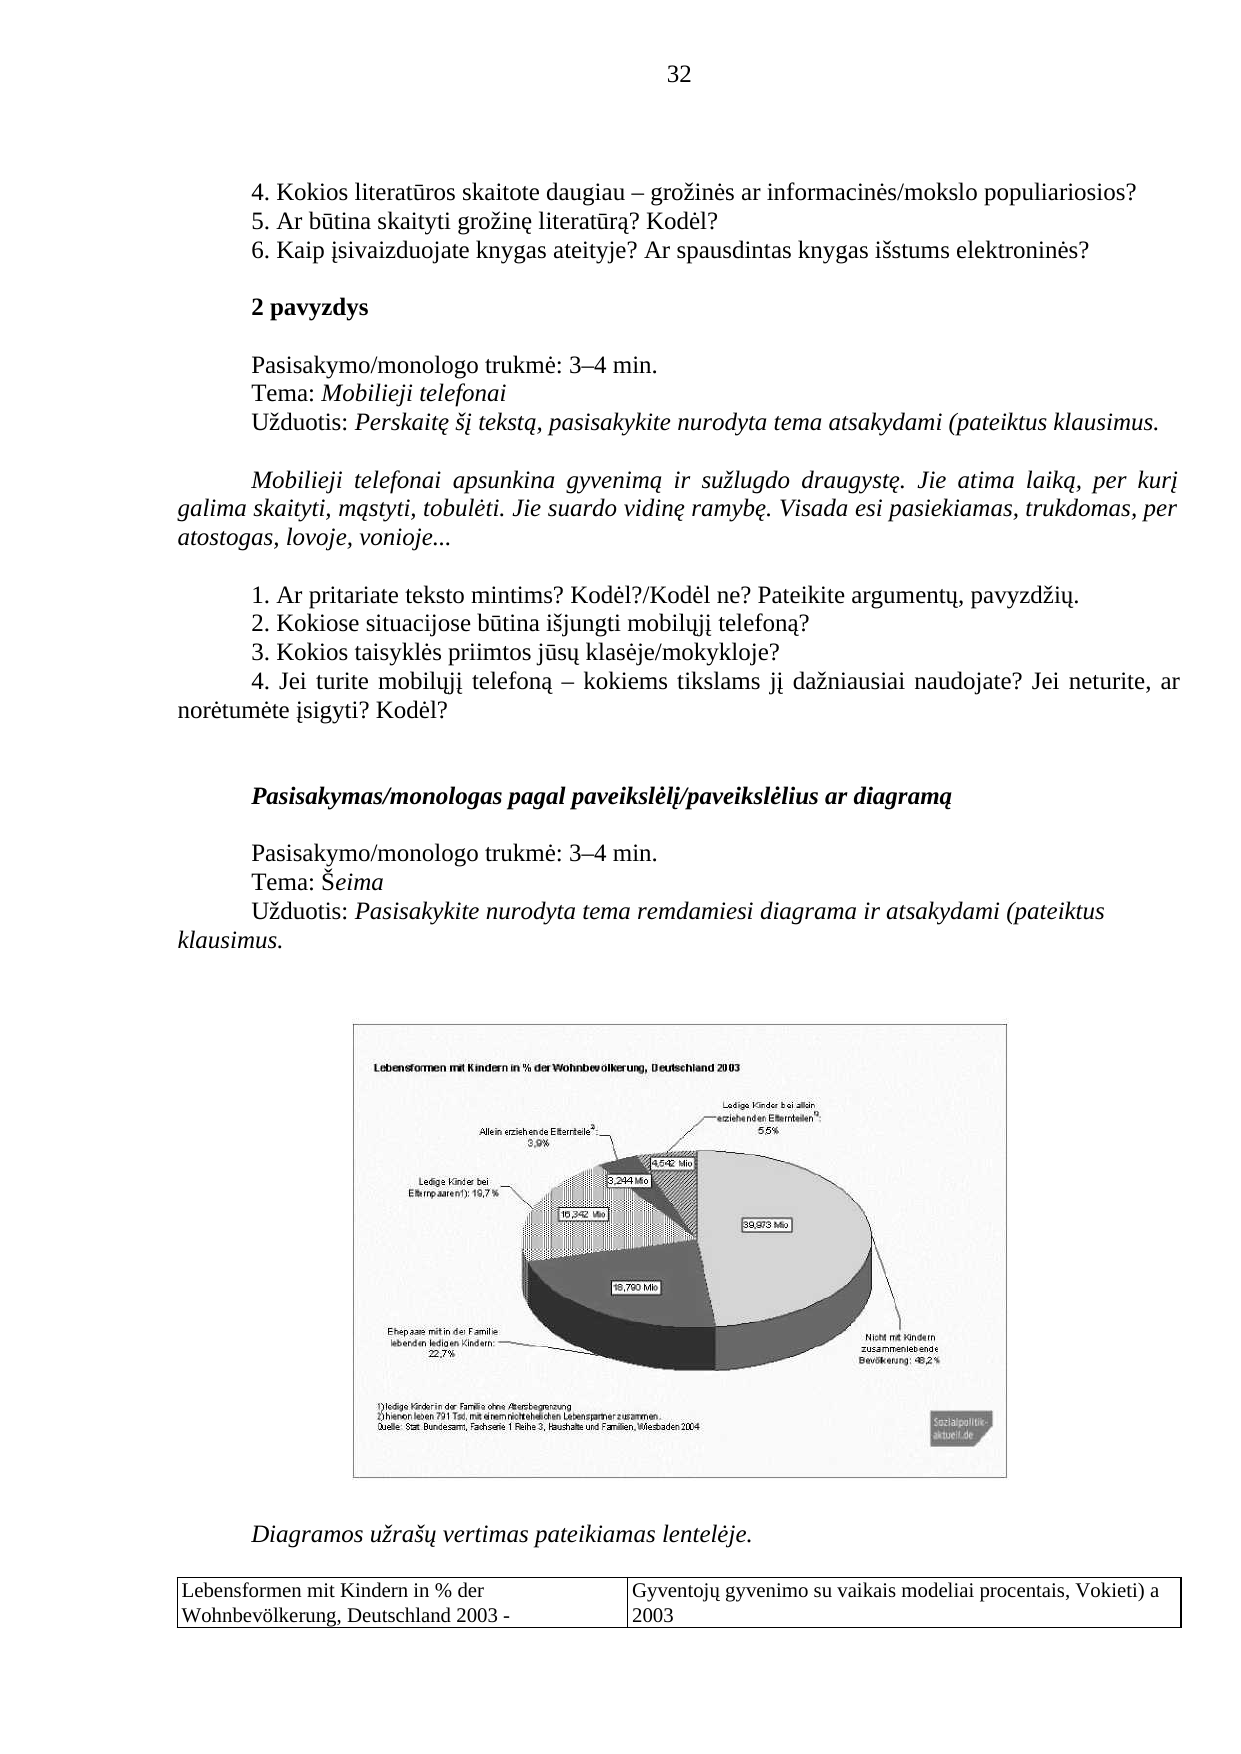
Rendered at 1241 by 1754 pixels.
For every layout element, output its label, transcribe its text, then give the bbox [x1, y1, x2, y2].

text Mobilieji telefonai apsunkina gyvenimą ir sužlugdo draugystę. Jie atima laiką, per kurį galima skaityti, mąstyti, tobulėti. Jie suardo vidinę ramybę. Visada esi pasiekiamas, trukdomas, per atostogas, lovoje, vonioje... [177, 465, 1181, 551]
table_header Lebensformen mit Kindern in % der Wohnbevölkerung, Deutschland 2003 - [178, 1578, 627, 1627]
text Pasisakymas/monologas pagal paveikslėlį/paveikslėlius ar diagramą [177, 781, 1181, 810]
text Pasisakymo/monologo trukmė: 3–4 min. [177, 838, 1181, 867]
text 4. Jei turite mobilųjį telefoną – kokiems tikslams jį dažniausiai naudojate? Jei neturite, ar norėtumėte įsigyti? Kodėl? [177, 666, 1181, 723]
text Užduotis: Pasisakykite nurodyta tema remdamiesi diagrama ir atsakydami (pateiktus klausimus. [177, 896, 1181, 953]
text 2. Kokiose situacijose būtina išjungti mobilųjį telefoną? [177, 608, 1181, 637]
text 3. Kokios taisyklės priimtos jūsų klasėje/mokykloje? [177, 637, 1181, 666]
text 2 pavyzdys [177, 292, 1181, 321]
text 5. Ar būtina skaityti grožinę literatūrą? Kodėl? [177, 206, 1181, 235]
text Tema: Mobilieji telefonai [177, 378, 1181, 407]
text 4. Kokios literatūros skaitote daugiau – grožinės ar informacinės/mokslo populiariosios? [177, 177, 1181, 206]
text 6. Kaip įsivaizduojate knygas ateityje? Ar spausdintas knygas išstums elektroninės? [177, 235, 1181, 263]
text Tema: Šeima [177, 867, 1181, 896]
text Diagramos užrašų vertimas pateikiamas lentelėje. [177, 1519, 1181, 1548]
table_header Gyventojų gyvenimo su vaikais modeliai procentais, Vokieti) a 2003 [628, 1578, 1180, 1627]
text Užduotis: Perskaitę šį tekstą, pasisakykite nurodyta tema atsakydami (pateiktus klausimus. [177, 407, 1181, 436]
text 1. Ar pritariate teksto mintims? Kodėl?/Kodėl ne? Pateikite argumentų, pavyzdžių. [177, 580, 1181, 608]
text Pasisakymo/monologo trukmė: 3–4 min. [177, 350, 1181, 378]
